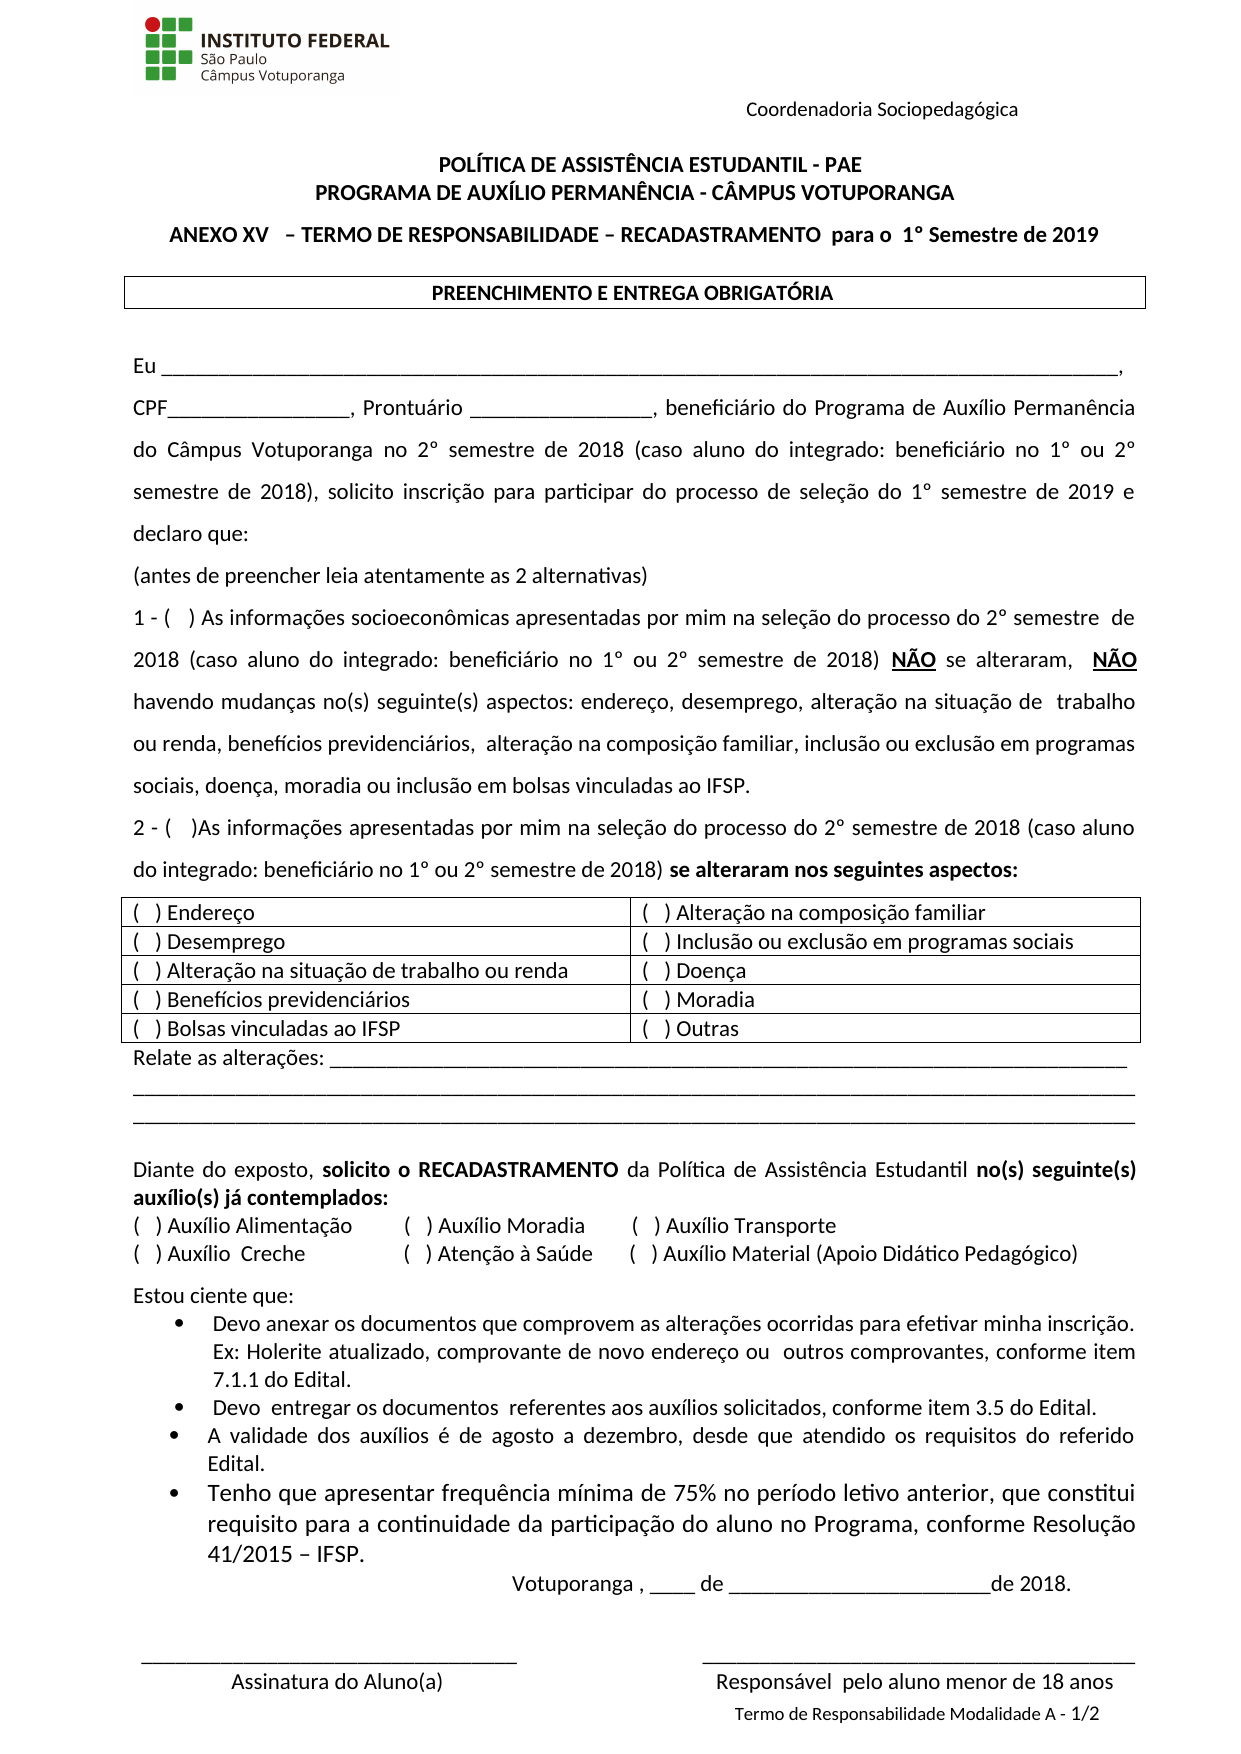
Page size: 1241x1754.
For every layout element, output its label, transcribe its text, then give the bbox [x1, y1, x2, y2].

table_cell ( ) Alteração na situação de trabalho ou renda [122, 956, 630, 984]
list Devo entregar os documentos referentes aos auxílios solicitados, conforme item 3.5 do Edital. [175, 1393, 1137, 1421]
text 2 - ( )As informações apresentadas por mim na seleção do processo do 2º semestre de 2018 (caso aluno do integrado: beneficiário no 1º ou 2º semestre de 2018) se alteraram nos seguintes aspectos: [133, 813, 1137, 883]
table_header ( ) Endereço [122, 898, 630, 926]
table_cell ( ) Bolsas vinculadas ao IFSP [122, 1014, 630, 1042]
text _________________________________ ______________________________________ [133, 1639, 1137, 1667]
text ( ) Auxílio Creche ( ) Atenção à Saúde ( ) Auxílio Material (Apoio Didático Pedagógico) [133, 1239, 1137, 1267]
text Diante do exposto, solicito o RECADASTRAMENTO da Política de Assistência Estudantil no(s) seguinte(s) auxílio(s) já contemplados: [133, 1155, 1137, 1211]
text Eu ____________________________________________________________________________________, [133, 351, 1137, 379]
text ( ) Auxílio Alimentação ( ) Auxílio Moradia ( ) Auxílio Transporte [133, 1211, 1137, 1239]
list Tenho que apresentar frequência mínima de 75% no período letivo anterior, que constitui requisito para a continuidade da participação do aluno no Programa, conforme Resolução 41/2015 – IFSP. [170, 1477, 1137, 1569]
list Devo anexar os documentos que comprovem as alterações ocorridas para efetivar minha inscrição. Ex: Holerite atualizado, comprovante de novo endereço ou outros comprovantes, conforme item 7.1.1 do Edital. [175, 1309, 1137, 1393]
table_cell ( ) Outras [631, 1014, 1140, 1042]
text Assinatura do Aluno(a) Responsável pelo aluno menor de 18 anos [133, 1667, 1137, 1695]
table_cell ( ) Doença [631, 956, 1140, 984]
table_cell ( ) Moradia [631, 985, 1140, 1013]
table_cell ( ) Benefícios previdenciários [122, 985, 630, 1013]
table_cell ( ) Desemprego [122, 927, 630, 955]
text Estou ciente que: [133, 1281, 1137, 1309]
list A validade dos auxílios é de agosto a dezembro, desde que atendido os requisitos do referido Edital. [170, 1421, 1137, 1477]
table_cell ( ) Inclusão ou exclusão em programas sociais [631, 927, 1140, 955]
text POLÍTICA DE ASSISTÊNCIA ESTUDANTIL - PAE [133, 150, 1137, 178]
text CPF________________, Prontuário ________________, beneficiário do Programa de Auxílio Permanência do Câmpus Votuporanga no 2º semestre de 2018 (caso aluno do integrado: beneficiário no 1º ou 2º semestre de 2018), solicito inscrição para participar do processo de seleção do 1º semestre de 2019 e declaro que: [133, 393, 1137, 547]
text Votuporanga , ____ de _______________________de 2018. [133, 1569, 1137, 1597]
text Relate as alterações: ______________________________________________________________________ [133, 1043, 1137, 1071]
text 1 - ( ) As informações socioeconômicas apresentadas por mim na seleção do processo do 2º semestre de 2018 (caso aluno do integrado: beneficiário no 1º ou 2º semestre de 2018) NÃO se alteraram, NÃO havendo mudanças no(s) seguinte(s) aspectos: endereço, desemprego, alteração na situação de trabalho ou renda, benefícios previdenciários, alteração na composição familiar, inclusão ou exclusão em programas sociais, doença, moradia ou inclusão em bolsas vinculadas ao IFSP. [133, 603, 1137, 799]
text (antes de preencher leia atentamente as 2 alternativas) [133, 561, 1137, 589]
text PROGRAMA DE AUXÍLIO PERMANÊNCIA - CÂMPUS VOTUPORANGA [133, 178, 1137, 206]
text PREENCHIMENTO E ENTREGA OBRIGATÓRIA [125, 277, 1145, 308]
table_header ( ) Alteração na composição familiar [631, 898, 1140, 926]
text ANEXO XV – TERMO DE RESPONSABILIDADE – RECADASTRAMENTO para o 1º Semestre de 2019 [133, 220, 1137, 248]
text ________________________________________________________________________________________________________________________________________________________________________________ [133, 1071, 1137, 1127]
